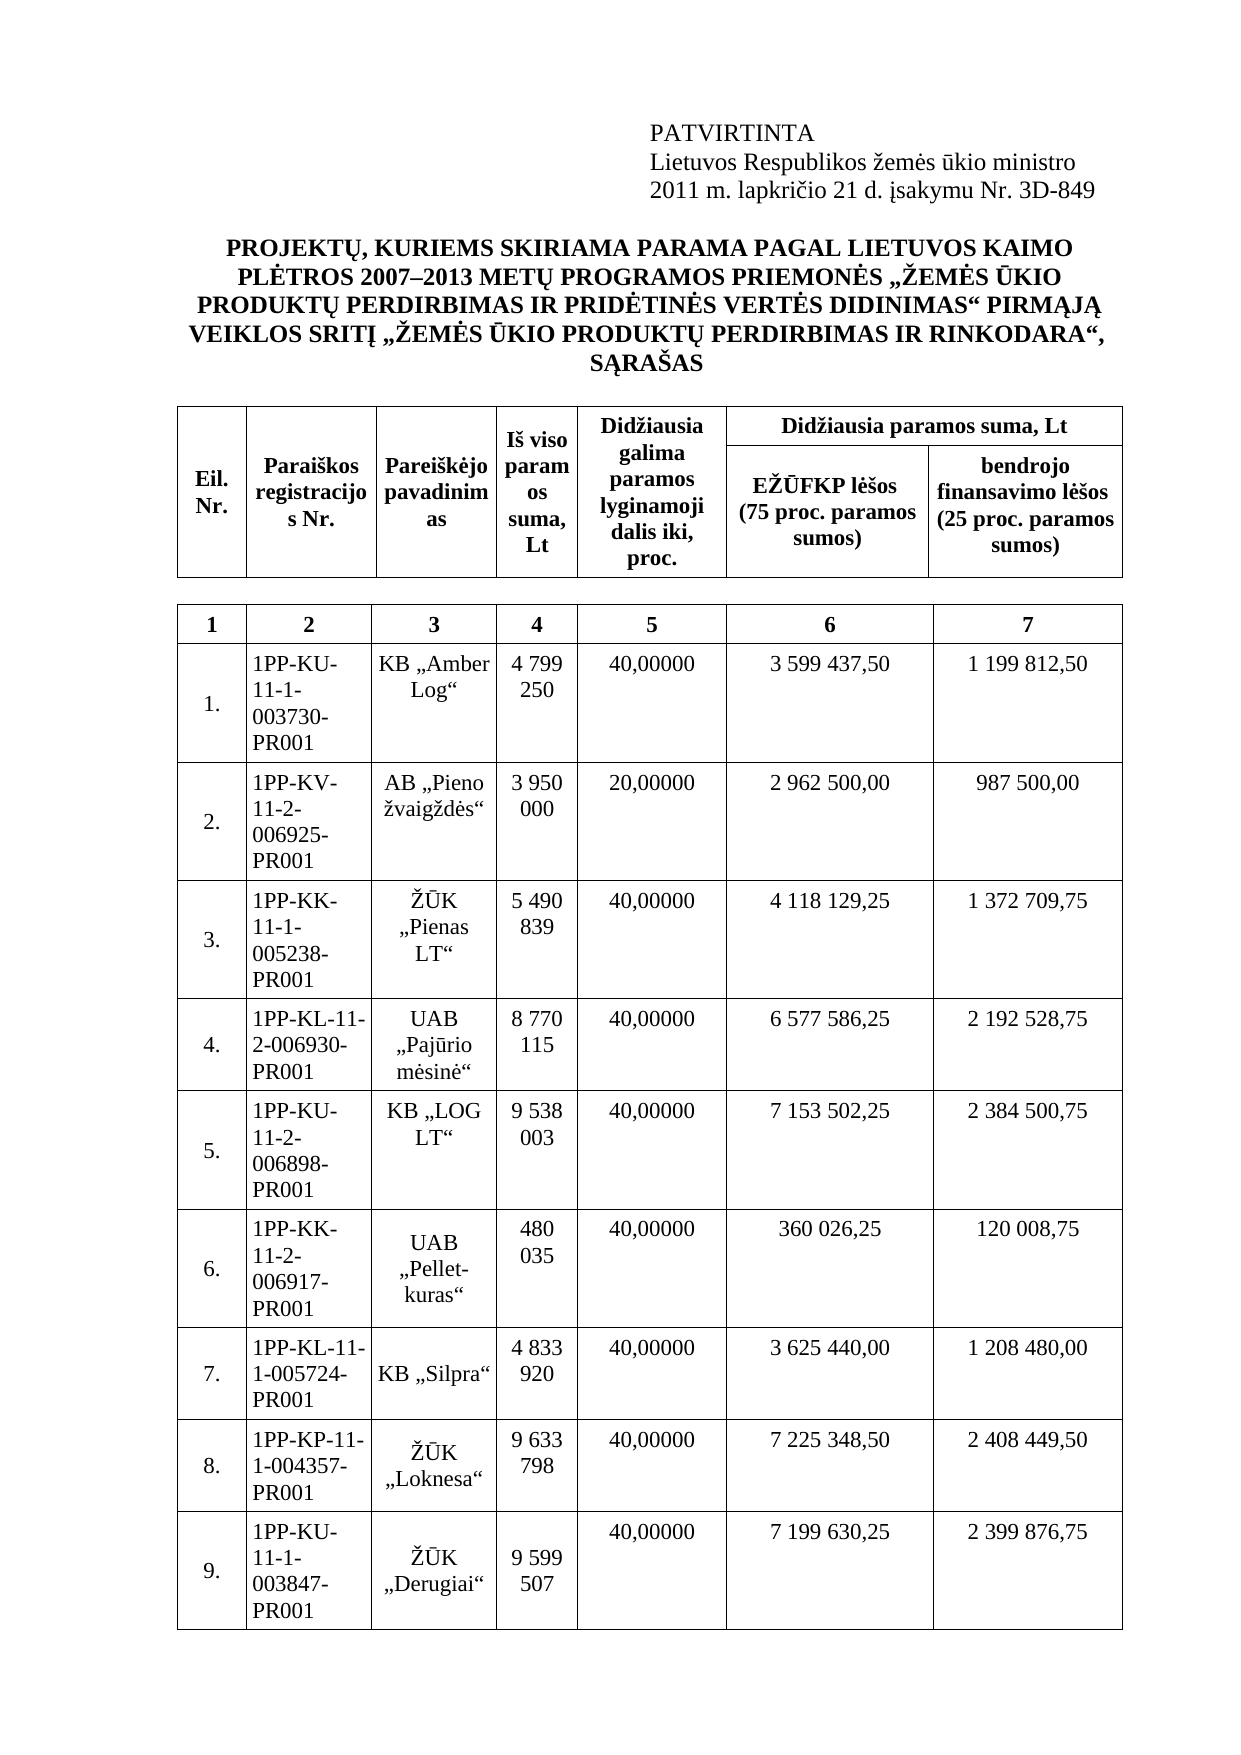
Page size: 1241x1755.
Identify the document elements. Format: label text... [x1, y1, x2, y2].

table_cell 1PP-KK-11-1-005238-PR001 [247, 881, 371, 998]
table_cell 1PP-KU-11-2-006898-PR001 [247, 1091, 371, 1208]
table_cell 4 [497, 605, 577, 643]
table_cell 2 962 500,00 [727, 763, 933, 880]
table_cell UAB „Pajūrio mėsinė“ [372, 999, 496, 1090]
table_cell 1PP-KL-11-2-006930-PR001 [247, 999, 371, 1090]
table_cell 40,00000 [578, 1420, 726, 1511]
table_cell UAB „Pellet-kuras“ [372, 1210, 496, 1327]
table_cell 40,00000 [578, 1328, 726, 1419]
table_cell 40,00000 [578, 881, 726, 998]
table_cell 9. [178, 1512, 246, 1629]
table_cell 1 199 812,50 [934, 644, 1122, 762]
table_header Didžiausia galima paramos lyginamoji dalis iki, proc. [578, 407, 726, 577]
table_cell ŽŪK „Pienas LT“ [372, 881, 496, 998]
table_cell ŽŪK „Loknesa“ [372, 1420, 496, 1511]
table_cell 9 599 507 [497, 1512, 577, 1629]
text 2011 m. lapkričio 21 d. įsakymu Nr. 3D-849 [649, 176, 1122, 204]
table_cell bendrojo finansavimo lėšos (25 proc. paramos sumos) [929, 446, 1122, 577]
table_cell 2 399 876,75 [934, 1512, 1122, 1629]
table_cell 40,00000 [578, 1091, 726, 1208]
table_cell 3 950 000 [497, 763, 577, 880]
table_cell 5 490 839 [497, 881, 577, 998]
table_cell ŽŪK „Derugiai“ [372, 1512, 496, 1629]
table_cell 4. [178, 999, 246, 1090]
table_cell 1 372 709,75 [934, 881, 1122, 998]
table_cell 40,00000 [578, 1210, 726, 1327]
table_cell [929, 578, 1122, 604]
table_cell 4 799 250 [497, 644, 577, 762]
table_cell 7 [934, 605, 1122, 643]
table_cell 6 [727, 605, 933, 643]
table_cell 7 199 630,25 [727, 1512, 933, 1629]
table_header Didžiausia paramos suma, Lt [727, 407, 1122, 445]
table_cell 1PP-KU-11-1-003730-PR001 [247, 644, 371, 762]
table_cell 8. [178, 1420, 246, 1511]
table_cell 7. [178, 1328, 246, 1419]
table_cell AB „Pieno žvaigždės“ [372, 763, 496, 880]
text PATVIRTINTA [649, 118, 1122, 147]
table_header Eil. Nr. [178, 407, 246, 577]
table_cell 40,00000 [578, 999, 726, 1090]
table_cell 2 [247, 605, 371, 643]
table_cell 6. [178, 1210, 246, 1327]
table_cell 6 577 586,25 [727, 999, 933, 1090]
table_cell 3 [372, 605, 496, 643]
table_cell [496, 578, 577, 604]
text Lietuvos Respublikos žemės ūkio ministro [649, 147, 1122, 176]
table_cell 7 225 348,50 [727, 1420, 933, 1511]
table_cell 2. [178, 763, 246, 880]
table_cell 2 192 528,75 [934, 999, 1122, 1090]
table_cell 4 118 129,25 [727, 881, 933, 998]
table_cell KB „Silpra“ [372, 1328, 496, 1419]
text PROJEKTŲ, KURIEMS SKIRIAMA PARAMA PAGAL LIETUVOS KAIMO PLĖTROS 2007–2013 METŲ PROGRAMOS PRIEMONĖS „ŽEMĖS ŪKIO PRODUKTŲ PERDIRBIMAS IR PRIDĖTINĖS VERTĖS DIDINIMAS“ PIRMĄJĄ VEIKLOS SRITĮ „ŽEMĖS ŪKIO PRODUKTŲ PERDIRBIMAS IR RINKODARA“, [177, 233, 1122, 348]
table_cell 480 035 [497, 1210, 577, 1327]
table_cell 3 599 437,50 [727, 644, 933, 762]
table_cell 3 625 440,00 [727, 1328, 933, 1419]
table_cell [376, 578, 496, 604]
table_header Paraiškos registracijos Nr. [247, 407, 376, 577]
table_cell 987 500,00 [934, 763, 1122, 880]
table_cell 20,00000 [578, 763, 726, 880]
table_cell [177, 578, 246, 604]
table_cell 1PP-KK-11-2-006917-PR001 [247, 1210, 371, 1327]
table_cell 2 408 449,50 [934, 1420, 1122, 1511]
table_cell 1 208 480,00 [934, 1328, 1122, 1419]
table_cell 5 [578, 605, 726, 643]
table_cell EŽŪFKP lėšos (75 proc. paramos sumos) [727, 446, 928, 577]
table_cell 1PP-KU-11-1-003847-PR001 [247, 1512, 371, 1629]
table_cell KB „Amber Log“ [372, 644, 496, 762]
table_cell [578, 578, 726, 604]
table_cell 1PP-KV-11-2-006925-PR001 [247, 763, 371, 880]
table_cell KB „LOG LT“ [372, 1091, 496, 1208]
table_cell 40,00000 [578, 644, 726, 762]
table_cell [246, 578, 376, 604]
table_cell [726, 578, 929, 604]
table_cell 3. [178, 881, 246, 998]
table_cell 9 538 003 [497, 1091, 577, 1208]
table_cell 1 [178, 605, 246, 643]
table_cell 360 026,25 [727, 1210, 933, 1327]
table_cell 7 153 502,25 [727, 1091, 933, 1208]
table_cell 5. [178, 1091, 246, 1208]
table_cell 9 633 798 [497, 1420, 577, 1511]
text SĄRAŠAS [177, 348, 1122, 377]
table_cell 120 008,75 [934, 1210, 1122, 1327]
table_cell 40,00000 [578, 1512, 726, 1629]
table_cell 1PP-KL-11-1-005724-PR001 [247, 1328, 371, 1419]
table_cell 1. [178, 644, 246, 762]
table_cell 8 770 115 [497, 999, 577, 1090]
table_header Pareiškėjo pavadinimas [377, 407, 496, 577]
table_cell 1PP-KP-11-1-004357-PR001 [247, 1420, 371, 1511]
table_cell 2 384 500,75 [934, 1091, 1122, 1208]
table_cell 4 833 920 [497, 1328, 577, 1419]
table_header Iš viso paramos suma, Lt [497, 407, 577, 577]
